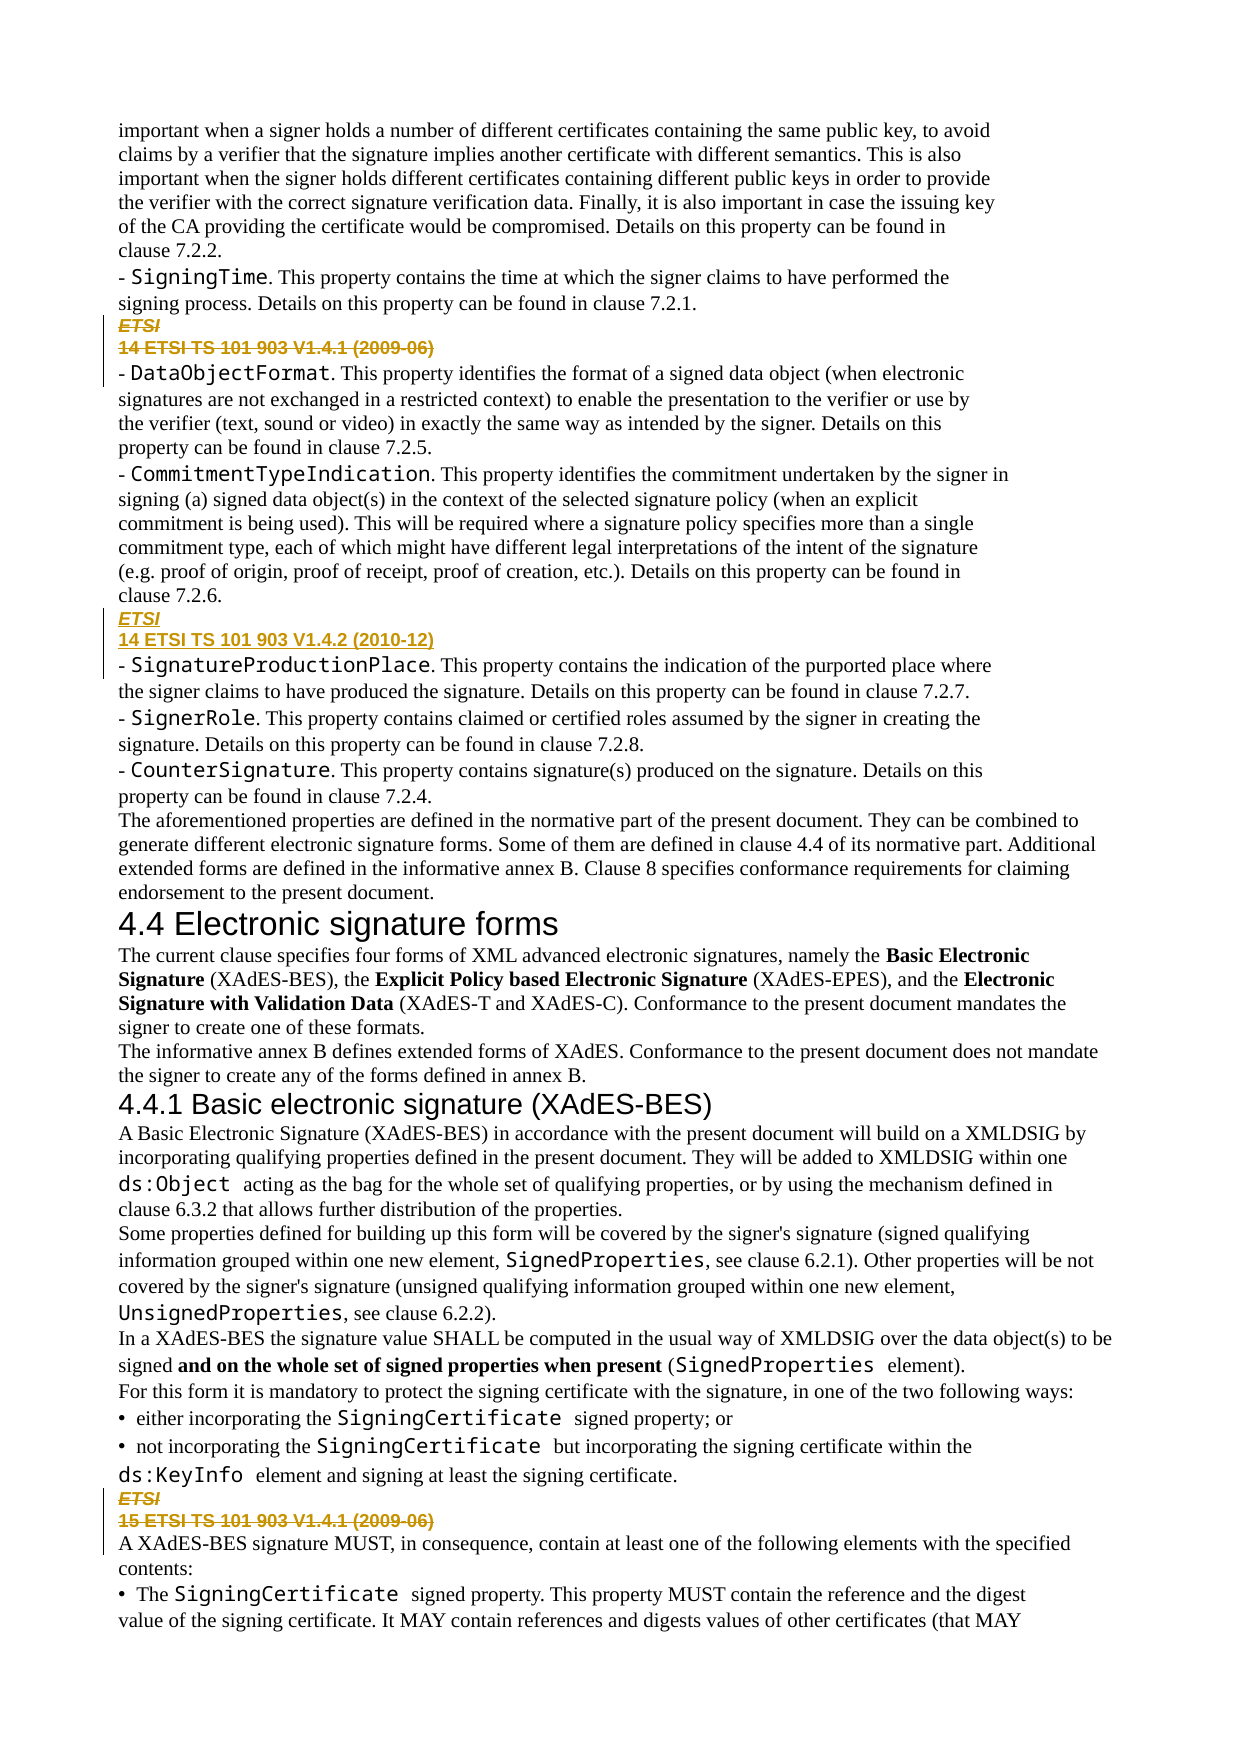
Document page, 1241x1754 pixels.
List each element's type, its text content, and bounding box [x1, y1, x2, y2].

text - DataObjectFormat. This property identifies the format of a signed data object (when electronic [118, 315, 1122, 337]
text the verifier (text, sound or video) in exactly the same way as intended by the signer. Details on this [118, 411, 1122, 435]
text signatures are not exchanged in a restricted context) to enable the presentation to the verifier or use by [118, 387, 1122, 411]
text • either incorporating the SigningCertificate signed property; or [118, 1403, 1122, 1431]
text clause 7.2.6. [118, 583, 1122, 607]
text - SignatureProductionPlace. This property contains the indication of the purported place where [118, 651, 1122, 679]
text signing (a) signed data object(s) in the context of the selected signature policy (when an explicit [118, 487, 1122, 511]
text signing process. Details on this property can be found in clause 7.2.1. [118, 291, 1122, 315]
text Some properties defined for building up this form will be covered by the signer's signature (signed qualifying [118, 1221, 1122, 1245]
text covered by the signer's signature (unsigned qualifying information grouped within one new element, [118, 1274, 1122, 1298]
text • The SigningCertificate signed property. This property MUST contain the reference and the digest [118, 1579, 1122, 1608]
text of the CA providing the certificate would be compromised. Details on this property can be found in [118, 214, 1122, 238]
text - CounterSignature. This property contains signature(s) produced on the signature. Details on this [118, 756, 1122, 784]
text important when a signer holds a number of different certificates containing the same public key, to avoid [118, 118, 1122, 142]
text ETSI [118, 607, 1122, 629]
text the signer claims to have produced the signature. Details on this property can be found in clause 7.2.7. [118, 679, 1122, 703]
text commitment is being used). This will be required where a signature policy specifies more than a single [118, 511, 1122, 535]
text 4.4.1 Basic electronic signature (XAdES-BES) [118, 1087, 1122, 1121]
text ds:Object acting as the bag for the whole set of qualifying properties, or by using the mechanism defined in [118, 1169, 1122, 1197]
text contents: [118, 1555, 1122, 1579]
text signature. Details on this property can be found in clause 7.2.8. [118, 732, 1122, 756]
text - SigningTime. This property contains the time at which the signer claims to have performed the [118, 262, 1122, 291]
text property can be found in clause 7.2.4. [118, 784, 1122, 808]
text Signature with Validation Data (XAdES-T and XAdES-C). Conformance to the present document mandates the [118, 991, 1122, 1015]
text ds:KeyInfo element and signing at least the signing certificate. [118, 1460, 1122, 1488]
text The current clause specifies four forms of XML advanced electronic signatures, namely the Basic Electronic [118, 943, 1122, 967]
text signed and on the whole set of signed properties when present (SignedProperties element). [118, 1350, 1122, 1379]
text the verifier with the correct signature verification data. Finally, it is also important in case the issuing key [118, 190, 1122, 214]
text information grouped within one new element, SignedProperties, see clause 6.2.1). Other properties will be not [118, 1245, 1122, 1274]
text endorsement to the present document. [118, 880, 1122, 904]
text value of the signing certificate. It MAY contain references and digests values of other certificates (that MAY [118, 1608, 1122, 1632]
text extended forms are defined in the informative annex B. Clause 8 specifies conformance requirements for claiming [118, 856, 1122, 880]
text property can be found in clause 7.2.5. [118, 435, 1122, 459]
text commitment type, each of which might have different legal interpretations of the intent of the signature [118, 535, 1122, 559]
text A Basic Electronic Signature (XAdES-BES) in accordance with the present document will build on a XMLDSIG by [118, 1121, 1122, 1145]
text claims by a verifier that the signature implies another certificate with different semantics. This is also [118, 142, 1122, 166]
text important when the signer holds different certificates containing different public keys in order to provide [118, 166, 1122, 190]
text In a XAdES-BES the signature value SHALL be computed in the usual way of XMLDSIG over the data object(s) to be [118, 1326, 1122, 1350]
text (e.g. proof of origin, proof of receipt, proof of creation, etc.). Details on this property can be found in [118, 559, 1122, 583]
text 4.4 Electronic signature forms [118, 904, 1122, 943]
text 14 ETSI TS 101 903 V1.4.2 (2010-12) [118, 629, 1122, 651]
text generate different electronic signature forms. Some of them are defined in clause 4.4 of its normative part. Additional [118, 832, 1122, 856]
text - SignerRole. This property contains claimed or certified roles assumed by the signer in creating the [118, 703, 1122, 732]
text incorporating qualifying properties defined in the present document. They will be added to XMLDSIG within one [118, 1145, 1122, 1169]
text the signer to create any of the forms defined in annex B. [118, 1063, 1122, 1087]
text signer to create one of these formats. [118, 1015, 1122, 1039]
text - CommitmentTypeIndication. This property identifies the commitment undertaken by the signer in [118, 459, 1122, 487]
text The informative annex B defines extended forms of XAdES. Conformance to the present document does not mandate [118, 1039, 1122, 1063]
text Signature (XAdES-BES), the Explicit Policy based Electronic Signature (XAdES-EPES), and the Electronic [118, 967, 1122, 991]
text UnsignedProperties, see clause 6.2.2). [118, 1298, 1122, 1326]
text For this form it is mandatory to protect the signing certificate with the signature, in one of the two following ways: [118, 1379, 1122, 1403]
text clause 6.3.2 that allows further distribution of the properties. [118, 1197, 1122, 1221]
text clause 7.2.2. [118, 238, 1122, 262]
text • not incorporating the SigningCertificate but incorporating the signing certificate within the [118, 1431, 1122, 1460]
text The aforementioned properties are defined in the normative part of the present document. They can be combined to [118, 808, 1122, 832]
text A XAdES-BES signature MUST, in consequence, contain at least one of the following elements with the specified [118, 1488, 1122, 1510]
